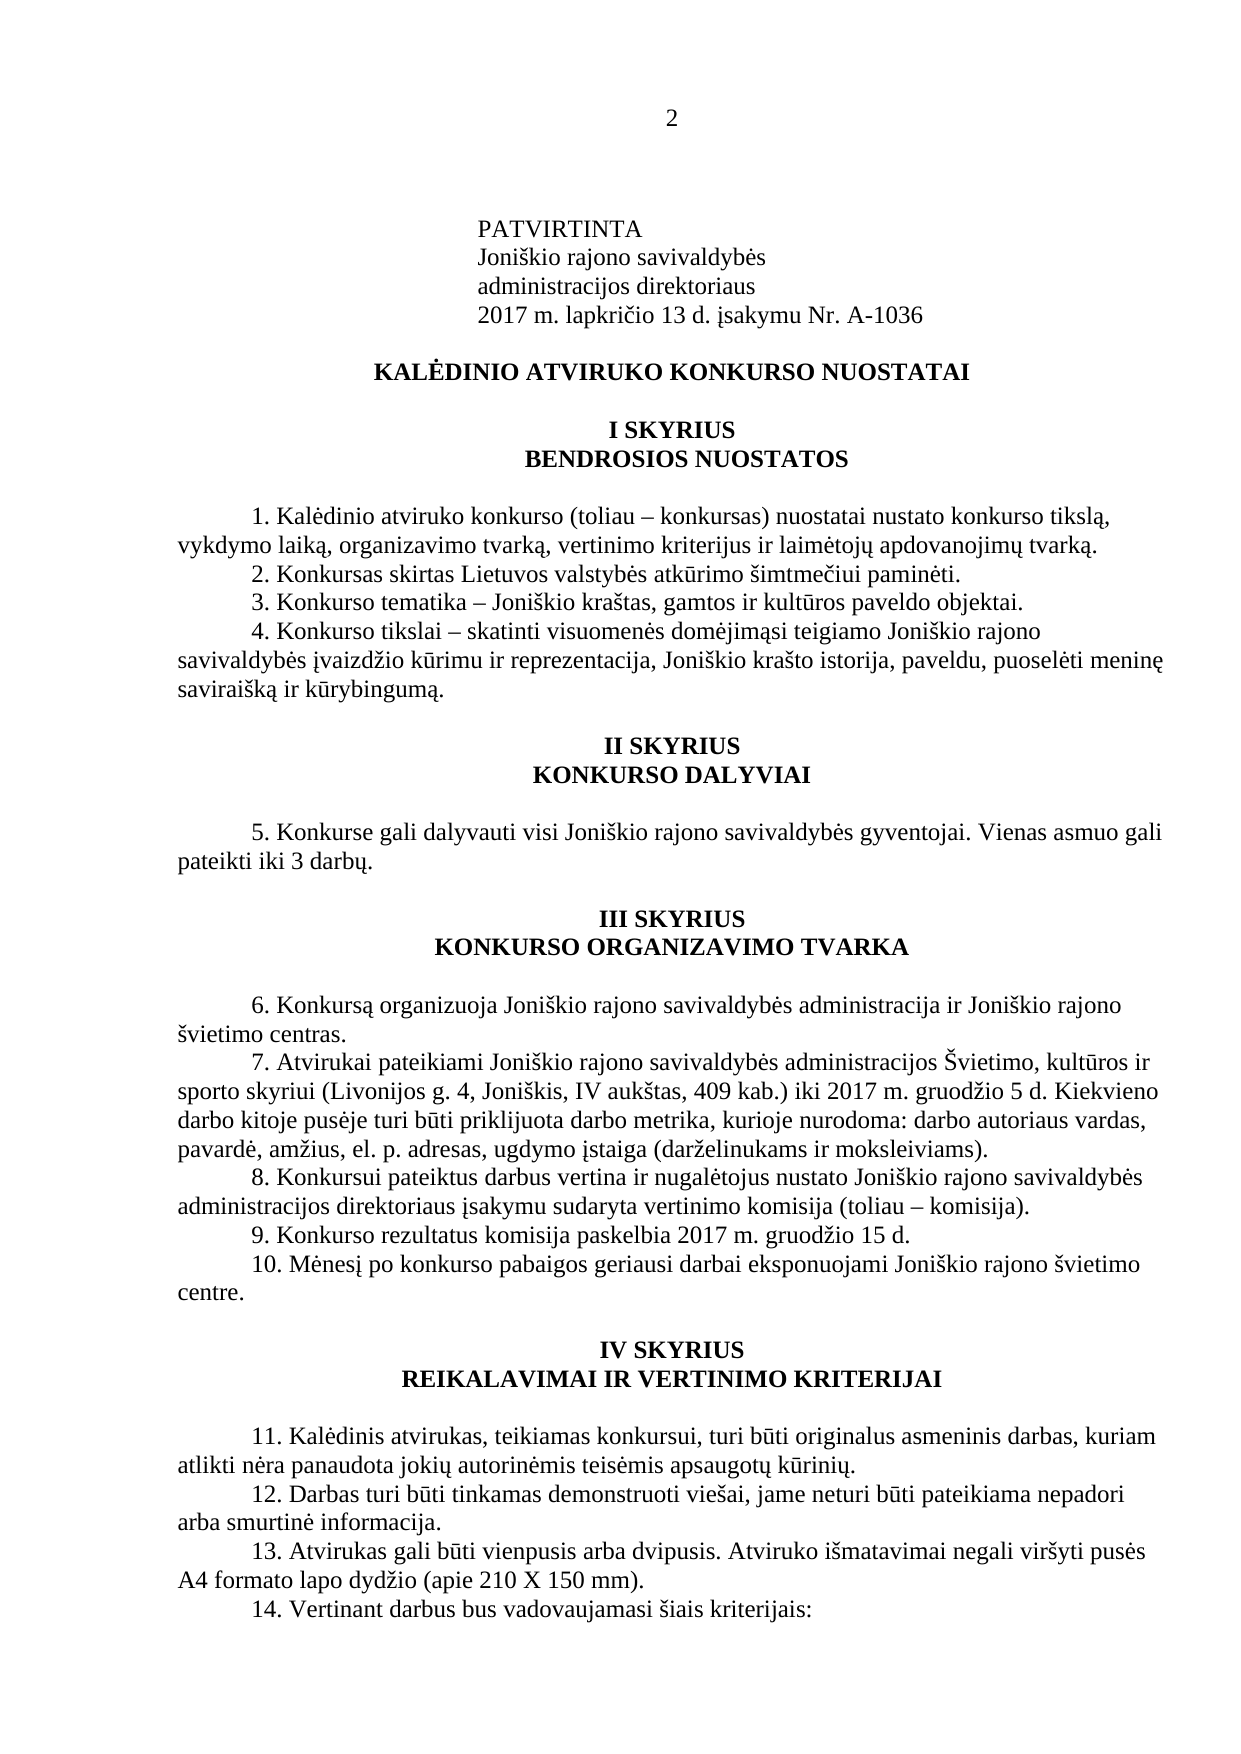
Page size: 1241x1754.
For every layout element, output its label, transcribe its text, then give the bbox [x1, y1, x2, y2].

text 1. Kalėdinio atviruko konkurso (toliau – konkursas) nuostatai nustato konkurso tikslą, vykdymo laiką, organizavimo tvarką, vertinimo kriterijus ir laimėtojų apdovanojimų tvarką. [177, 501, 1167, 559]
text REIKALAVIMAI IR VERTINIMO KRITERIJAI [177, 1364, 1167, 1392]
text IV SKYRIUS [177, 1335, 1167, 1364]
text 3. Konkurso tematika – Joniškio kraštas, gamtos ir kultūros paveldo objektai. [177, 587, 1167, 616]
text 12. Darbas turi būti tinkamas demonstruoti viešai, jame neturi būti pateikiama nepadori arba smurtinė informacija. [177, 1479, 1167, 1536]
text 11. Kalėdinis atvirukas, teikiamas konkursui, turi būti originalus asmeninis darbas, kuriam atlikti nėra panaudota jokių autorinėmis teisėmis apsaugotų kūrinių. [177, 1421, 1167, 1479]
text 10. Mėnesį po konkurso pabaigos geriausi darbai eksponuojami Joniškio rajono švietimo centre. [177, 1249, 1167, 1306]
text administracijos direktoriaus [177, 271, 1167, 300]
text PATVIRTINTA [177, 214, 1167, 242]
text II SKYRIUS [177, 731, 1167, 760]
text 6. Konkursą organizuoja Joniškio rajono savivaldybės administracija ir Joniškio rajono švietimo centras. [177, 990, 1167, 1047]
text KONKURSO DALYVIAI [177, 760, 1167, 789]
text 5. Konkurse gali dalyvauti visi Joniškio rajono savivaldybės gyventojai. Vienas asmuo gali pateikti iki 3 darbų. [177, 817, 1167, 875]
text 9. Konkurso rezultatus komisija paskelbia 2017 m. gruodžio 15 d. [177, 1220, 1167, 1249]
text I SKYRIUS [177, 415, 1167, 444]
text 4. Konkurso tikslai – skatinti visuomenės domėjimąsi teigiamo Joniškio rajono savivaldybės įvaizdžio kūrimu ir reprezentacija, Joniškio krašto istorija, paveldu, puoselėti meninę saviraišką ir kūrybingumą. [177, 616, 1167, 702]
text III SKYRIUS [177, 904, 1167, 932]
text 13. Atvirukas gali būti vienpusis arba dvipusis. Atviruko išmatavimai negali viršyti pusės A4 formato lapo dydžio (apie 210 X 150 mm). [177, 1536, 1167, 1594]
text 2017 m. lapkričio 13 d. įsakymu Nr. A-1036 [177, 300, 1167, 329]
text 7. Atvirukai pateikiami Joniškio rajono savivaldybės administracijos Švietimo, kultūros ir sporto skyriui (Livonijos g. 4, Joniškis, IV aukštas, 409 kab.) iki 2017 m. gruodžio 5 d. Kiekvieno darbo kitoje pusėje turi būti priklijuota darbo metrika, kurioje nurodoma: darbo autoriaus vardas, pavardė, amžius, el. p. adresas, ugdymo įstaiga (darželinukams ir moksleiviams). [177, 1047, 1167, 1162]
text Joniškio rajono savivaldybės [177, 242, 1167, 271]
text KONKURSO ORGANIZAVIMO TVARKA [177, 932, 1167, 961]
text BENDROSIOS NUOSTATOS [177, 444, 1167, 472]
text 14. Vertinant darbus bus vadovaujamasi šiais kriterijais: [177, 1594, 1167, 1622]
text 2. Konkursas skirtas Lietuvos valstybės atkūrimo šimtmečiui paminėti. [177, 559, 1167, 587]
text 8. Konkursui pateiktus darbus vertina ir nugalėtojus nustato Joniškio rajono savivaldybės administracijos direktoriaus įsakymu sudaryta vertinimo komisija (toliau – komisija). [177, 1162, 1167, 1220]
text KALĖDINIO ATVIRUKO KONKURSO NUOSTATAI [177, 357, 1167, 386]
